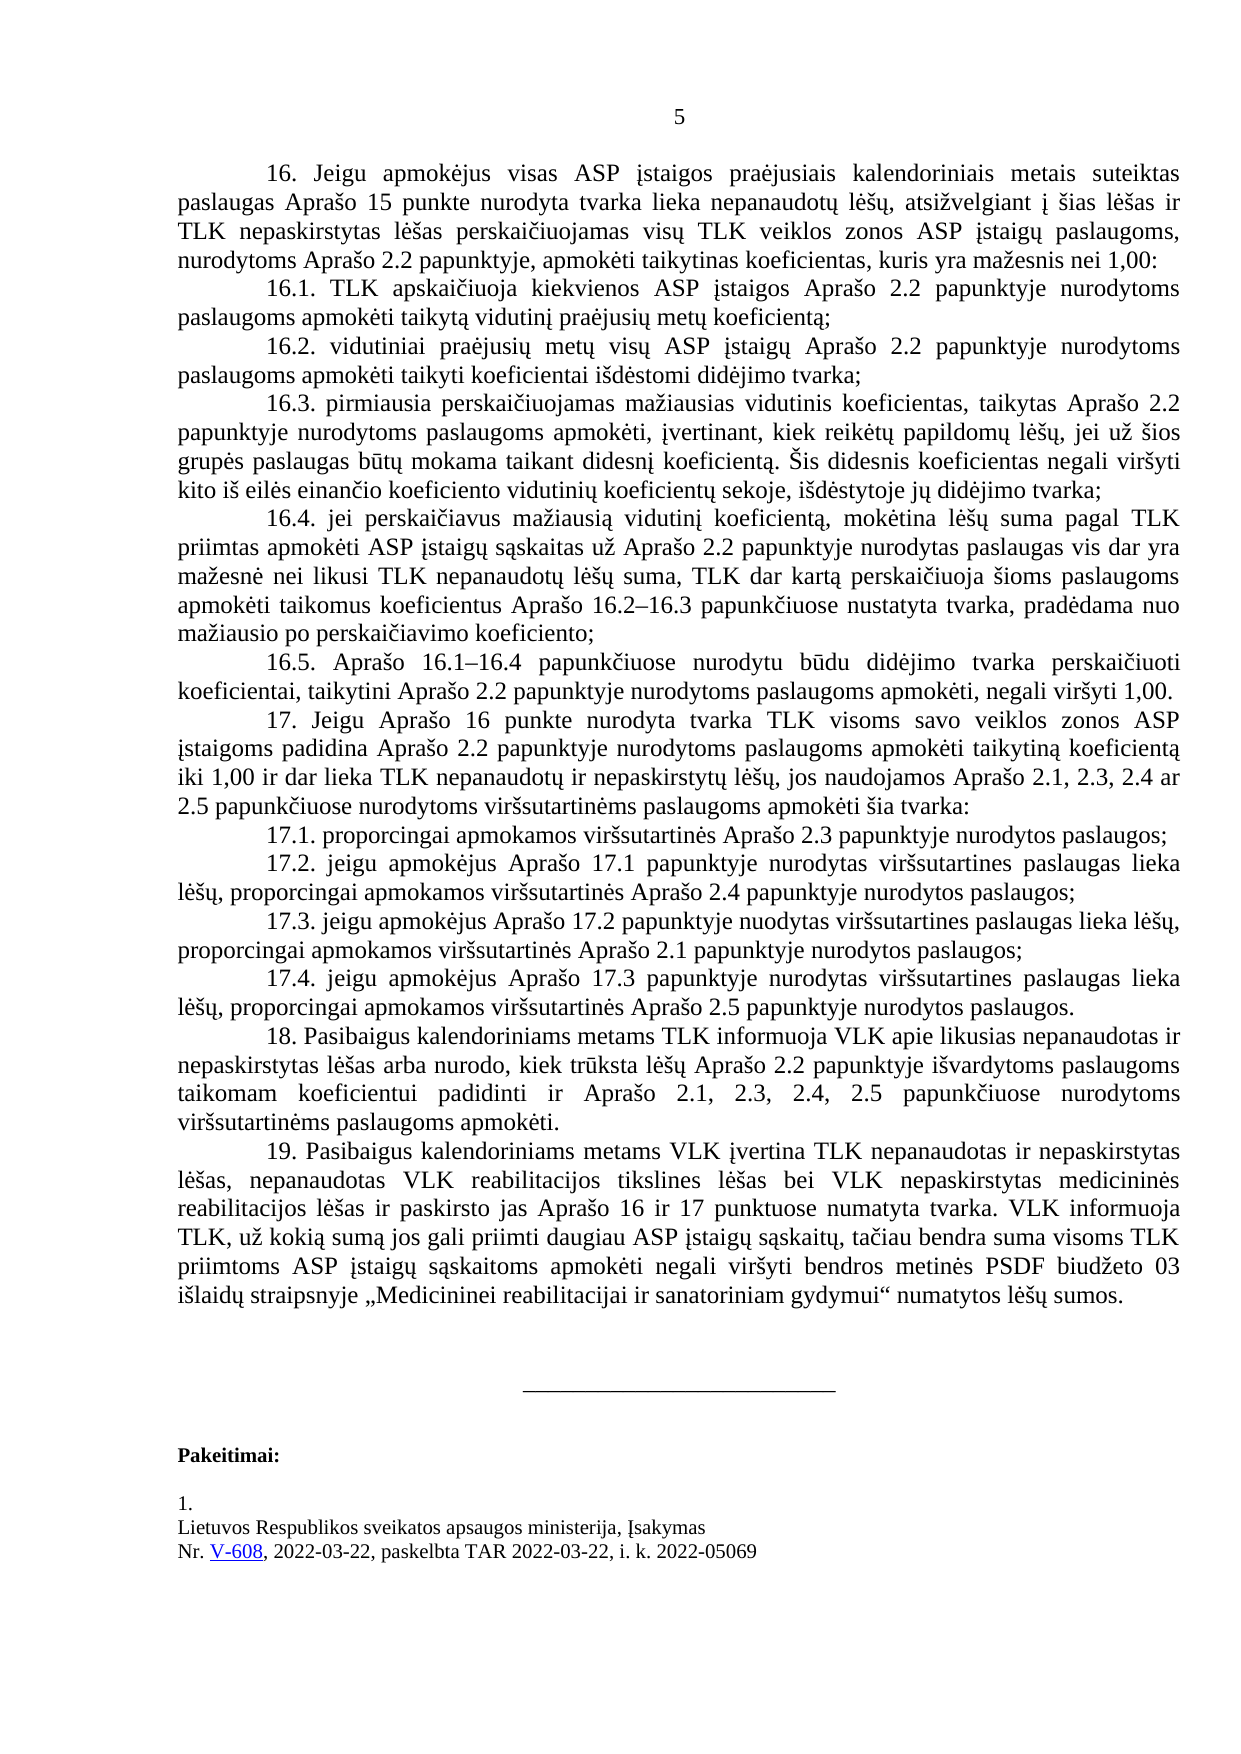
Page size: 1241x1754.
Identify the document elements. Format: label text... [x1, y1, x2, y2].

text 17.2. jeigu apmokėjus Aprašo 17.1 papunktyje nurodytas viršsutartines paslaugas lieka lėšų, proporcingai apmokamos viršsutartinės Aprašo 2.4 papunktyje nurodytos paslaugos; [177, 848, 1181, 906]
text 16.2. vidutiniai praėjusių metų visų ASP įstaigų Aprašo 2.2 papunktyje nurodytoms paslaugoms apmokėti taikyti koeficientai išdėstomi didėjimo tvarka; [177, 331, 1181, 388]
text 17.4. jeigu apmokėjus Aprašo 17.3 papunktyje nurodytas viršsutartines paslaugas lieka lėšų, proporcingai apmokamos viršsutartinės Aprašo 2.5 papunktyje nurodytos paslaugos. [177, 963, 1181, 1021]
text 16. Jeigu apmokėjus visas ASP įstaigos praėjusiais kalendoriniais metais suteiktas paslaugas Aprašo 15 punkte nurodyta tvarka lieka nepanaudotų lėšų, atsižvelgiant į šias lėšas ir TLK nepaskirstytas lėšas perskaičiuojamas visų TLK veiklos zonos ASP įstaigų paslaugoms, nurodytoms Aprašo 2.2 papunktyje, apmokėti taikytinas koeficientas, kuris yra mažesnis nei 1,00: [177, 158, 1181, 273]
text 1. [177, 1491, 1181, 1515]
text 17.1. proporcingai apmokamos viršsutartinės Aprašo 2.3 papunktyje nurodytos paslaugos; [177, 820, 1181, 848]
text 16.3. pirmiausia perskaičiuojamas mažiausias vidutinis koeficientas, taikytas Aprašo 2.2 papunktyje nurodytoms paslaugoms apmokėti, įvertinant, kiek reikėtų papildomų lėšų, jei už šios grupės paslaugas būtų mokama taikant didesnį koeficientą. Šis didesnis koeficientas negali viršyti kito iš eilės einančio koeficiento vidutinių koeficientų sekoje, išdėstytoje jų didėjimo tvarka; [177, 388, 1181, 503]
text _________________________ [177, 1366, 1181, 1395]
text 18. Pasibaigus kalendoriniams metams TLK informuoja VLK apie likusias nepanaudotas ir nepaskirstytas lėšas arba nurodo, kiek trūksta lėšų Aprašo 2.2 papunktyje išvardytoms paslaugoms taikomam koeficientui padidinti ir Aprašo 2.1, 2.3, 2.4, 2.5 papunkčiuose nurodytoms viršsutartinėms paslaugoms apmokėti. [177, 1021, 1181, 1136]
text Pakeitimai: [177, 1443, 1181, 1467]
text 16.1. TLK apskaičiuoja kiekvienos ASP įstaigos Aprašo 2.2 papunktyje nurodytoms paslaugoms apmokėti taikytą vidutinį praėjusių metų koeficientą; [177, 273, 1181, 331]
text Nr. V-608, 2022-03-22, paskelbta TAR 2022-03-22, i. k. 2022-05069 [177, 1539, 1181, 1563]
text Lietuvos Respublikos sveikatos apsaugos ministerija, Įsakymas [177, 1515, 1181, 1539]
text 19. Pasibaigus kalendoriniams metams VLK įvertina TLK nepanaudotas ir nepaskirstytas lėšas, nepanaudotas VLK reabilitacijos tikslines lėšas bei VLK nepaskirstytas medicininės reabilitacijos lėšas ir paskirsto jas Aprašo 16 ir 17 punktuose numatyta tvarka. VLK informuoja TLK, už kokią sumą jos gali priimti daugiau ASP įstaigų sąskaitų, tačiau bendra suma visoms TLK priimtoms ASP įstaigų sąskaitoms apmokėti negali viršyti bendros metinės PSDF biudžeto 03 išlaidų straipsnyje „Medicininei reabilitacijai ir sanatoriniam gydymui“ numatytos lėšų sumos. [177, 1136, 1181, 1308]
text 16.4. jei perskaičiavus mažiausią vidutinį koeficientą, mokėtina lėšų suma pagal TLK priimtas apmokėti ASP įstaigų sąskaitas už Aprašo 2.2 papunktyje nurodytas paslaugas vis dar yra mažesnė nei likusi TLK nepanaudotų lėšų suma, TLK dar kartą perskaičiuoja šioms paslaugoms apmokėti taikomus koeficientus Aprašo 16.2–16.3 papunkčiuose nustatyta tvarka, pradėdama nuo mažiausio po perskaičiavimo koeficiento; [177, 503, 1181, 647]
text 17.3. jeigu apmokėjus Aprašo 17.2 papunktyje nuodytas viršsutartines paslaugas lieka lėšų, proporcingai apmokamos viršsutartinės Aprašo 2.1 papunktyje nurodytos paslaugos; [177, 906, 1181, 963]
text 16.5. Aprašo 16.1–16.4 papunkčiuose nurodytu būdu didėjimo tvarka perskaičiuoti koeficientai, taikytini Aprašo 2.2 papunktyje nurodytoms paslaugoms apmokėti, negali viršyti 1,00. [177, 647, 1181, 705]
text 17. Jeigu Aprašo 16 punkte nurodyta tvarka TLK visoms savo veiklos zonos ASP įstaigoms padidina Aprašo 2.2 papunktyje nurodytoms paslaugoms apmokėti taikytiną koeficientą iki 1,00 ir dar lieka TLK nepanaudotų ir nepaskirstytų lėšų, jos naudojamos Aprašo 2.1, 2.3, 2.4 ar 2.5 papunkčiuose nurodytoms viršsutartinėms paslaugoms apmokėti šia tvarka: [177, 705, 1181, 820]
